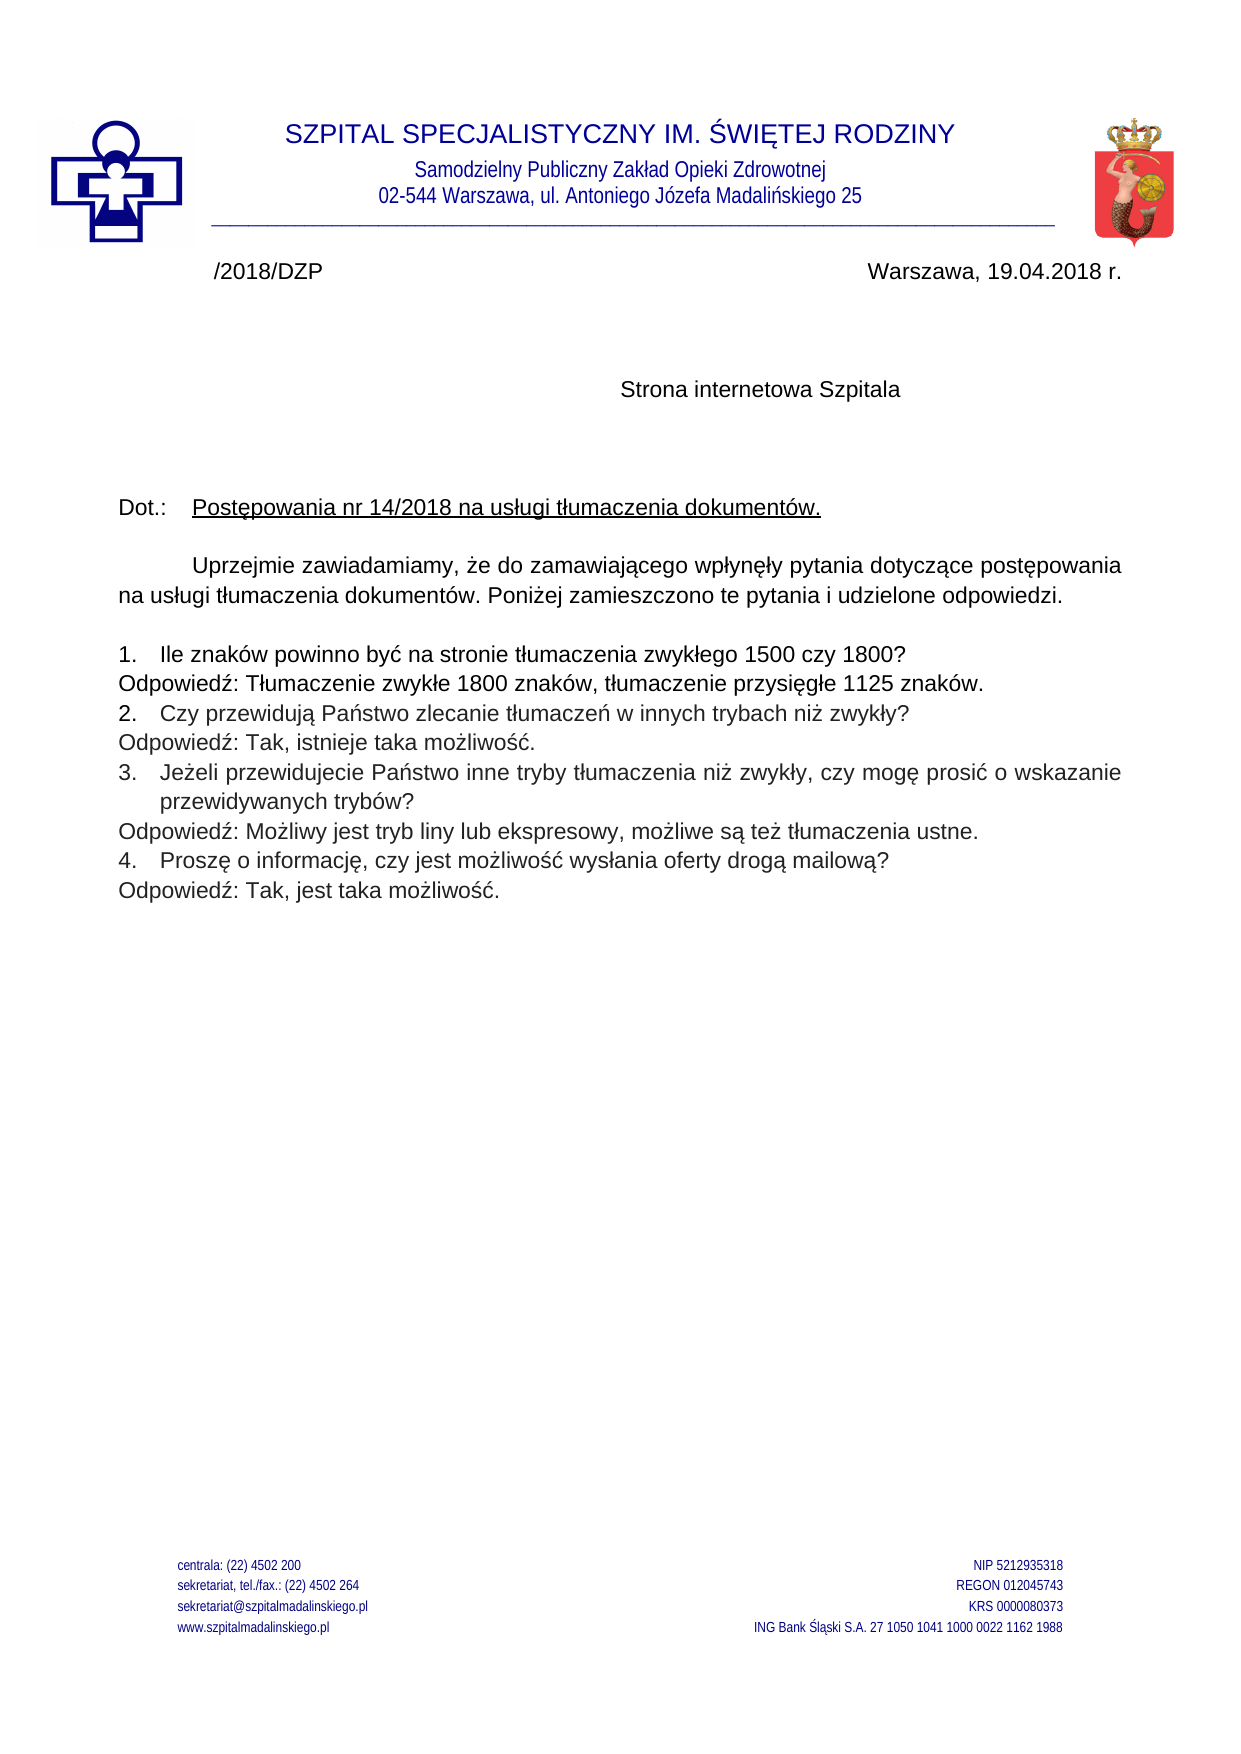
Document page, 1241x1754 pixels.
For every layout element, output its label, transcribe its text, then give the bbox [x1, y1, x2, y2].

text 4. Proszę o informację, czy jest możliwość wysłania oferty drogą mailową? [118, 845, 1122, 874]
text Strona internetowa Szpitala [620, 373, 1122, 403]
text 1. Ile znaków powinno być na stronie tłumaczenia zwykłego 1500 czy 1800? [118, 639, 1122, 668]
text 2. Czy przewidują Państwo zlecanie tłumaczeń w innych trybach niż zwykły? [118, 698, 1122, 727]
text Uprzejmie zawiadamiamy, że do zamawiającego wpłynęły pytania dotyczące postępowania na usługi tłumaczenia dokumentów. Poniżej zamieszczono te pytania i udzielone odpowiedzi. [118, 550, 1122, 609]
text Dot.: Postępowania nr 14/2018 na usługi tłumaczenia dokumentów. [118, 491, 1122, 521]
text Odpowiedź: Tak, istnieje taka możliwość. [118, 727, 1122, 757]
picture [1092, 118, 1175, 249]
picture [34, 118, 194, 248]
text Odpowiedź: Tłumaczenie zwykłe 1800 znaków, tłumaczenie przysięgłe 1125 znaków. [118, 668, 1122, 698]
text /2018/DZP Warszawa, 19.04.2018 r. [118, 256, 1122, 285]
text Odpowiedź: Możliwy jest tryb liny lub ekspresowy, możliwe są też tłumaczenia ustne. [118, 816, 1122, 845]
text 3. Jeżeli przewidujecie Państwo inne tryby tłumaczenia niż zwykły, czy mogę prosić o wskazanie przewidywanych trybów? [118, 757, 1122, 816]
text Odpowiedź: Tak, jest taka możliwość. [118, 874, 1122, 904]
